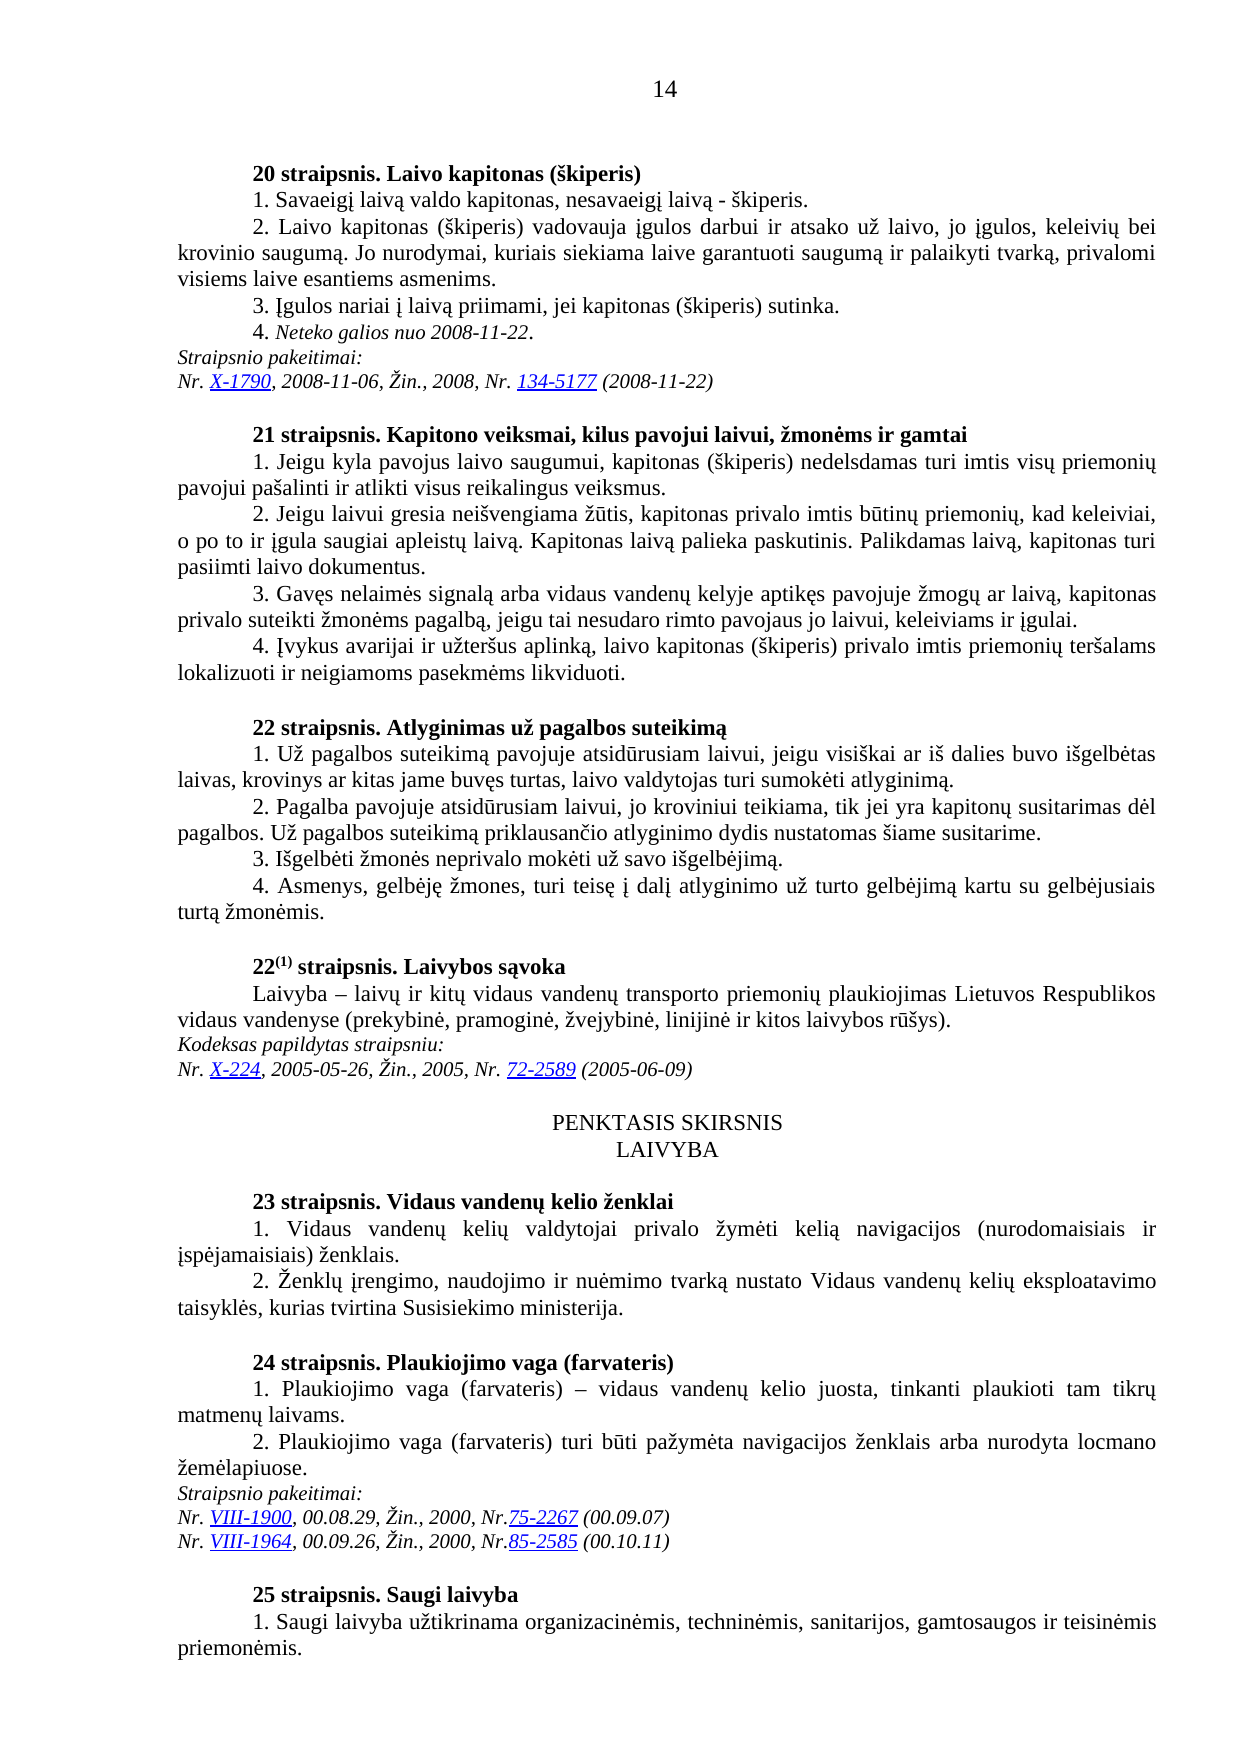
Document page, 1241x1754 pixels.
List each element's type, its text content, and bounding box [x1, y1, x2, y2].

text 23 straipsnis. Vidaus vandenų kelio ženklai [177, 1188, 1158, 1215]
text PENKTASIS SKIRSNIS [177, 1109, 1158, 1136]
text 3. Išgelbėti žmonės neprivalo mokėti už savo išgelbėjimą. [177, 846, 1158, 872]
text 1. Vidaus vandenų kelių valdytojai privalo žymėti kelią navigacijos (nurodomaisiais ir įspėjamaisiais) ženklais. [177, 1215, 1158, 1267]
text Nr. X-224, 2005-05-26, Žin., 2005, Nr. 72-2589 (2005-06-09) [177, 1056, 1158, 1081]
text 4. Neteko galios nuo 2008-11-22. [177, 318, 1158, 344]
text 22 straipsnis. Atlyginimas už pagalbos suteikimą [177, 714, 1158, 740]
text Nr. VIII-1900, 00.08.29, Žin., 2000, Nr.75-2267 (00.09.07) [177, 1505, 1158, 1529]
text 4. Asmenys, gelbėję žmones, turi teisę į dalį atlyginimo už turto gelbėjimą kartu su gelbėjusiais turtą žmonėmis. [177, 872, 1158, 924]
text Laivyba – laivų ir kitų vidaus vandenų transporto priemonių plaukiojimas Lietuvos Respublikos vidaus vandenyse (prekybinė, pramoginė, žvejybinė, linijinė ir kitos laivybos rūšys). [177, 980, 1158, 1032]
text 22(1) straipsnis. Laivybos sąvoka [177, 953, 1158, 980]
text 2. Laivo kapitonas (škiperis) vadovauja įgulos darbui ir atsako už laivo, jo įgulos, keleivių bei krovinio saugumą. Jo nurodymai, kuriais siekiama laive garantuoti saugumą ir palaikyti tvarką, privalomi visiems laive esantiems asmenims. [177, 213, 1158, 292]
text 1. Savaeigį laivą valdo kapitonas, nesavaeigį laivą - škiperis. [177, 186, 1158, 213]
text 2. Ženklų įrengimo, naudojimo ir nuėmimo tvarką nustato Vidaus vandenų kelių eksploatavimo taisyklės, kurias tvirtina Susisiekimo ministerija. [177, 1267, 1158, 1320]
text 2. Jeigu laivui gresia neišvengiama žūtis, kapitonas privalo imtis būtinų priemonių, kad keleiviai, o po to ir įgula saugiai apleistų laivą. Kapitonas laivą palieka paskutinis. Palikdamas laivą, kapitonas turi pasiimti laivo dokumentus. [177, 501, 1158, 579]
text 21 straipsnis. Kapitono veiksmai, kilus pavojui laivui, žmonėms ir gamtai [177, 421, 1158, 448]
text 1. Saugi laivyba užtikrinama organizacinėmis, techninėmis, sanitarijos, gamtosaugos ir teisinėmis priemonėmis. [177, 1608, 1158, 1661]
text 3. Įgulos nariai į laivą priimami, jei kapitonas (škiperis) sutinka. [177, 292, 1158, 318]
text Nr. X-1790, 2008-11-06, Žin., 2008, Nr. 134-5177 (2008-11-22) [177, 369, 1158, 393]
text Straipsnio pakeitimai: [177, 344, 1158, 369]
text 4. Įvykus avarijai ir užteršus aplinką, laivo kapitonas (škiperis) privalo imtis priemonių teršalams lokalizuoti ir neigiamoms pasekmėms likviduoti. [177, 632, 1158, 685]
text Straipsnio pakeitimai: [177, 1481, 1158, 1505]
text 1. Jeigu kyla pavojus laivo saugumui, kapitonas (škiperis) nedelsdamas turi imtis visų priemonių pavojui pašalinti ir atlikti visus reikalingus veiksmus. [177, 448, 1158, 501]
text Kodeksas papildytas straipsniu: [177, 1032, 1158, 1056]
text 24 straipsnis. Plaukiojimo vaga (farvateris) [177, 1349, 1158, 1375]
text 2. Pagalba pavojuje atsidūrusiam laivui, jo kroviniui teikiama, tik jei yra kapitonų susitarimas dėl pagalbos. Už pagalbos suteikimą priklausančio atlyginimo dydis nustatomas šiame susitarime. [177, 793, 1158, 846]
text Nr. VIII-1964, 00.09.26, Žin., 2000, Nr.85-2585 (00.10.11) [177, 1529, 1158, 1553]
text LAIVYBA [177, 1136, 1158, 1162]
text 2. Plaukiojimo vaga (farvateris) turi būti pažymėta navigacijos ženklais arba nurodyta locmano žemėlapiuose. [177, 1428, 1158, 1481]
text 25 straipsnis. Saugi laivyba [177, 1582, 1158, 1608]
text 1. Plaukiojimo vaga (farvateris) – vidaus vandenų kelio juosta, tinkanti plaukioti tam tikrų matmenų laivams. [177, 1375, 1158, 1428]
text 20 straipsnis. Laivo kapitonas (škiperis) [177, 160, 1158, 186]
text 1. Už pagalbos suteikimą pavojuje atsidūrusiam laivui, jeigu visiškai ar iš dalies buvo išgelbėtas laivas, krovinys ar kitas jame buvęs turtas, laivo valdytojas turi sumokėti atlyginimą. [177, 740, 1158, 793]
text 3. Gavęs nelaimės signalą arba vidaus vandenų kelyje aptikęs pavojuje žmogų ar laivą, kapitonas privalo suteikti žmonėms pagalbą, jeigu tai nesudaro rimto pavojaus jo laivui, keleiviams ir įgulai. [177, 579, 1158, 632]
